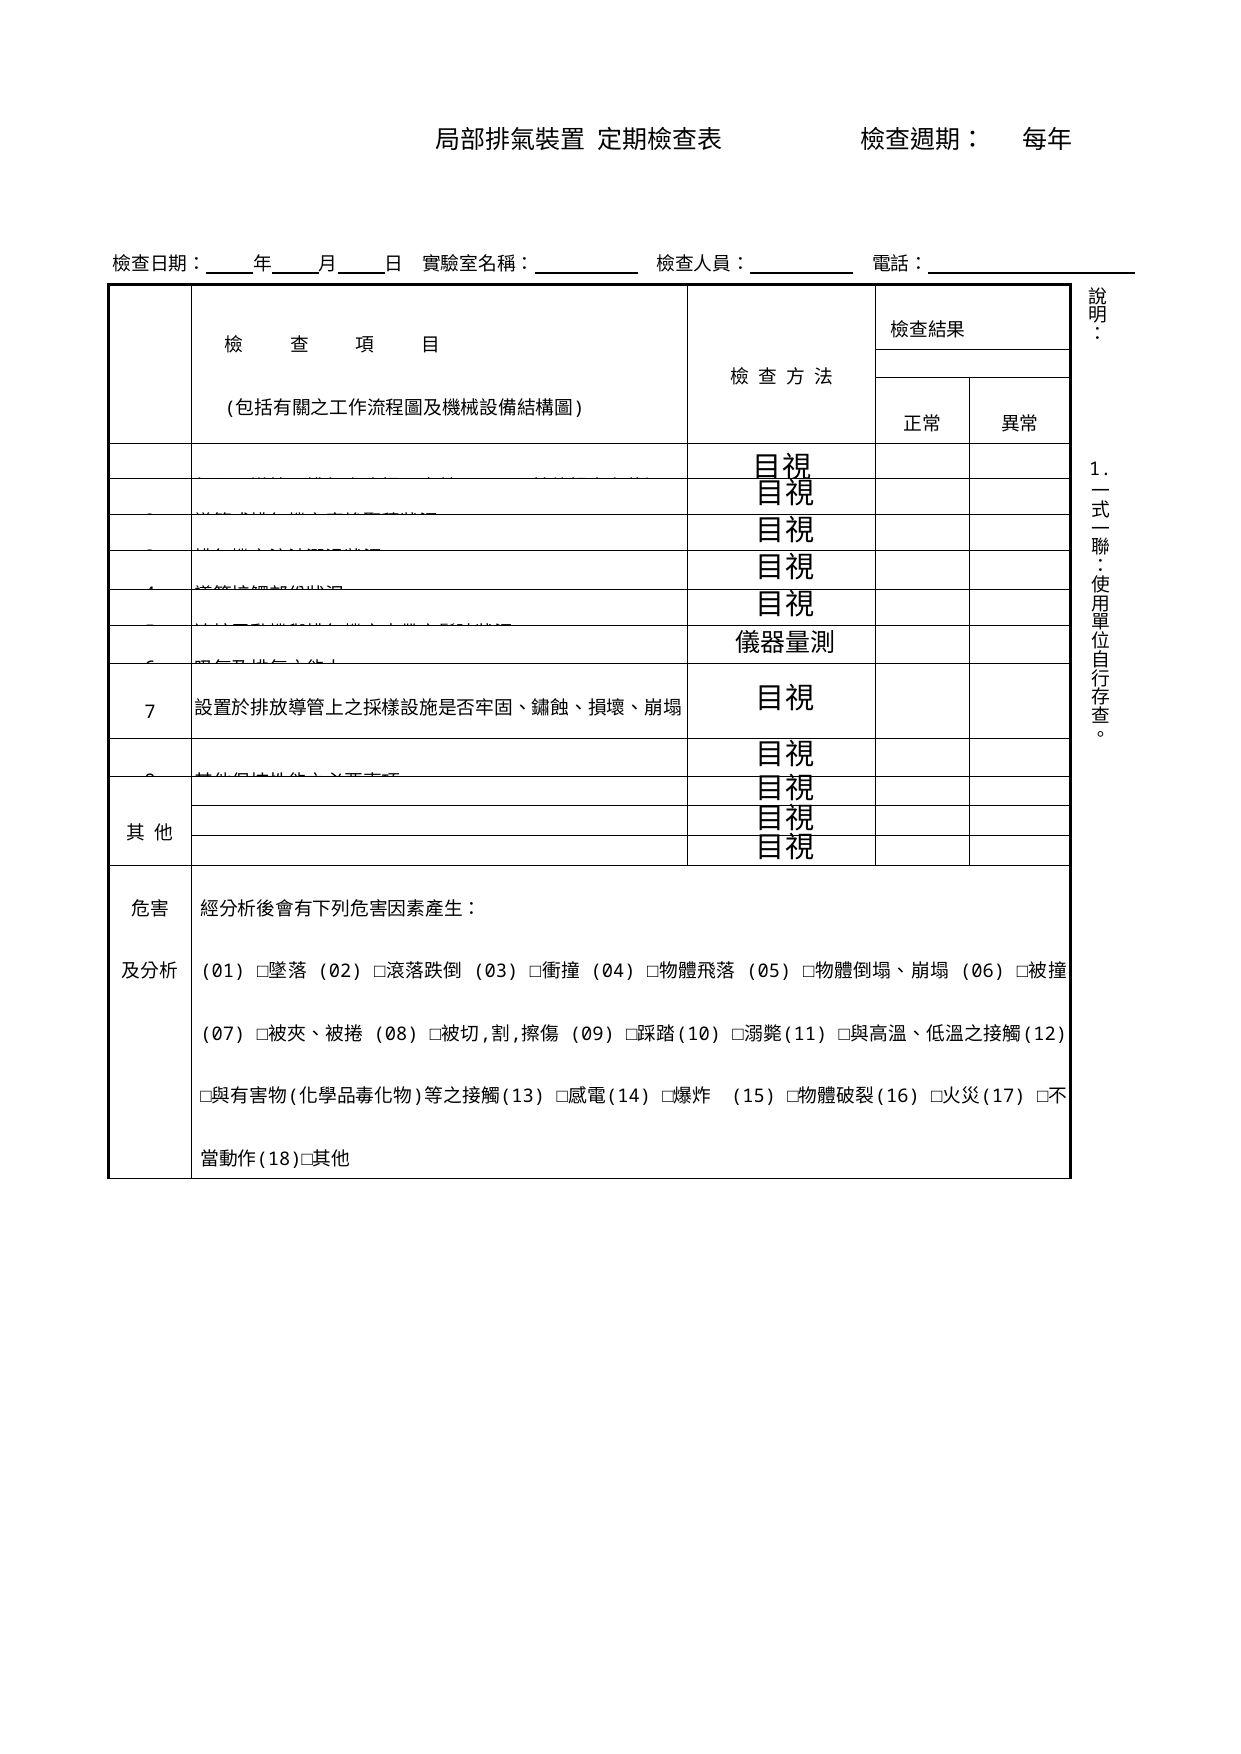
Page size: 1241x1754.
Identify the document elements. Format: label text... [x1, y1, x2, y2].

table_cell 儀器量測 [688, 626, 875, 663]
table_cell 其 他 [110, 777, 191, 864]
table_cell [876, 590, 969, 624]
table_cell [970, 664, 1069, 737]
table_cell 7 [110, 664, 191, 737]
table_cell [876, 515, 969, 550]
table_cell 目視 [688, 777, 875, 805]
table_cell 目視 [688, 664, 875, 737]
table_cell 3.年度檢查在有效日期內，合格證有標於明顯處 [192, 836, 687, 864]
text 局部排氣裝置 定期檢查表 檢查週期： 每年 [112, 96, 1144, 158]
table_cell [876, 626, 969, 663]
table_header 檢 查 方 法 [688, 286, 875, 443]
table_cell 異常 [970, 378, 1069, 443]
table_cell 經分析後會有下列危害因素產生： (01) □墜落 (02) □滾落跌倒 (03) □衝撞 (04) □物體飛落 (05) □物體倒塌、崩塌 (06) □被撞 (07) □被夾、被捲 (08) □被切,割,擦傷 (09) □踩踏(10) □溺斃(11) □與高溫、低溫之接觸(12) □與有害物(化學品毒化物)等之接觸(13) □感電(14) □爆炸 (15) □物體破裂(16) □火災(17) □不當動作(18)□其他 [192, 866, 1069, 1178]
table_cell 目視 [688, 551, 875, 588]
table_header [110, 286, 191, 443]
table_cell [970, 806, 1069, 835]
table_cell 連接電動機與排氣機之皮帶之鬆弛狀況 [192, 590, 687, 624]
table_cell [876, 739, 969, 776]
table_header 說明： [1072, 283, 1146, 443]
table_cell 3 [110, 515, 191, 550]
table_header 檢 查 項 目 (包括有關之工作流程圖及機械設備結構圖) [192, 286, 687, 443]
table_cell 正常 [876, 378, 969, 443]
table_cell [876, 551, 969, 588]
table_cell [876, 479, 969, 513]
table_cell 排氣機之注油潤滑狀況 [192, 515, 687, 550]
table_cell 2.(非合格操作人員禁止操作)須標示清晰 [192, 806, 687, 835]
table_cell 目視 [688, 479, 875, 513]
table_cell 目視 [688, 739, 875, 776]
table_cell [970, 739, 1069, 776]
table_cell 5 [110, 590, 191, 624]
table_cell [970, 551, 1069, 588]
table_cell 吸氣及排氣之能力 [192, 626, 687, 663]
table_cell [970, 444, 1069, 477]
table_cell 其他保持性能之必要事項 [192, 739, 687, 776]
table_cell 1 [110, 444, 191, 477]
table_cell 目視 [688, 444, 875, 477]
table_cell 目視 [688, 806, 875, 835]
table_cell [876, 444, 969, 477]
table_cell 導管或排氣機之塵埃聚積狀況 [192, 479, 687, 513]
table_cell [876, 350, 1069, 377]
table_cell [970, 626, 1069, 663]
table_cell [970, 515, 1069, 550]
table_cell 2 [110, 479, 191, 513]
table_cell 1.一式一聯：使用單位自行存查。 2.流 程：檢查人員(實驗室負責人)↓主管(系主任或組長)↓院(處)長↓環安室。 [1072, 443, 1146, 1178]
table_cell [876, 806, 969, 835]
table_cell 危害 及分析 [110, 866, 191, 1178]
table_cell 設置於排放導管上之採樣設施是否牢固、鏽蝕、損壞、崩塌或其他妨礙作業安全事項 [192, 664, 687, 737]
text 檢查日期： 年 月 日 實驗室名稱： 檢查人員： 電話： [112, 221, 1144, 283]
table_cell 6 [110, 626, 191, 663]
table_cell 目視 [688, 836, 875, 864]
table_cell [876, 777, 969, 805]
table_cell [876, 664, 969, 737]
table_cell [970, 479, 1069, 513]
table_cell 導管接觸部份狀況 [192, 551, 687, 588]
table_cell [876, 836, 969, 864]
table_cell [970, 836, 1069, 864]
table_header 檢查結果 [876, 286, 1069, 349]
table_cell [970, 590, 1069, 624]
table_cell 8 [110, 739, 191, 776]
table_cell 目視 [688, 515, 875, 550]
table_cell 1.設備通風及照明是否良好 [192, 777, 687, 805]
table_cell 4 [110, 551, 191, 588]
table_cell [970, 777, 1069, 805]
table_cell 目視 [688, 590, 875, 624]
table_cell 氣罩、導管及排氣之磨損、腐蝕、凹凸及其他損害之狀況 [192, 444, 687, 477]
